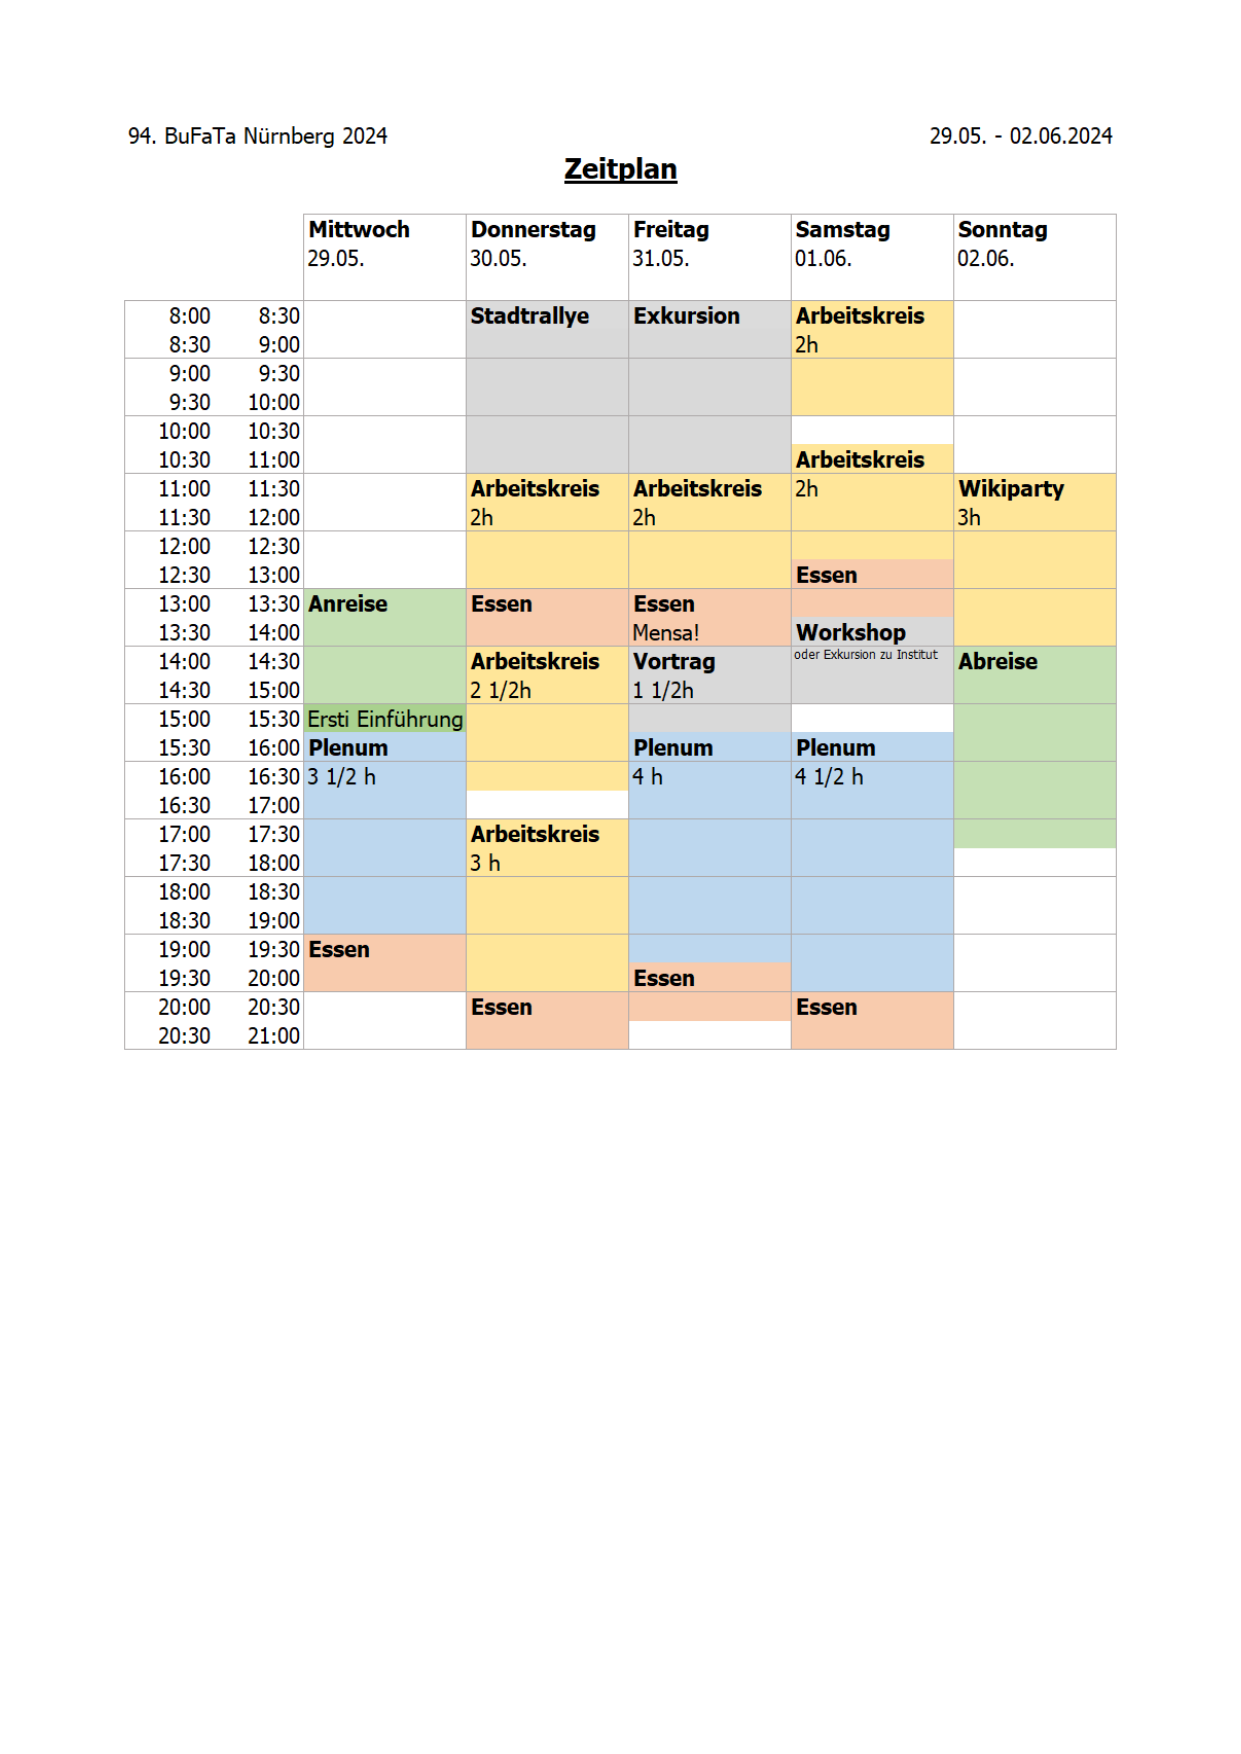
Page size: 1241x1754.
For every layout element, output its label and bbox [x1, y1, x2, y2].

picture [118, 118, 1123, 1056]
